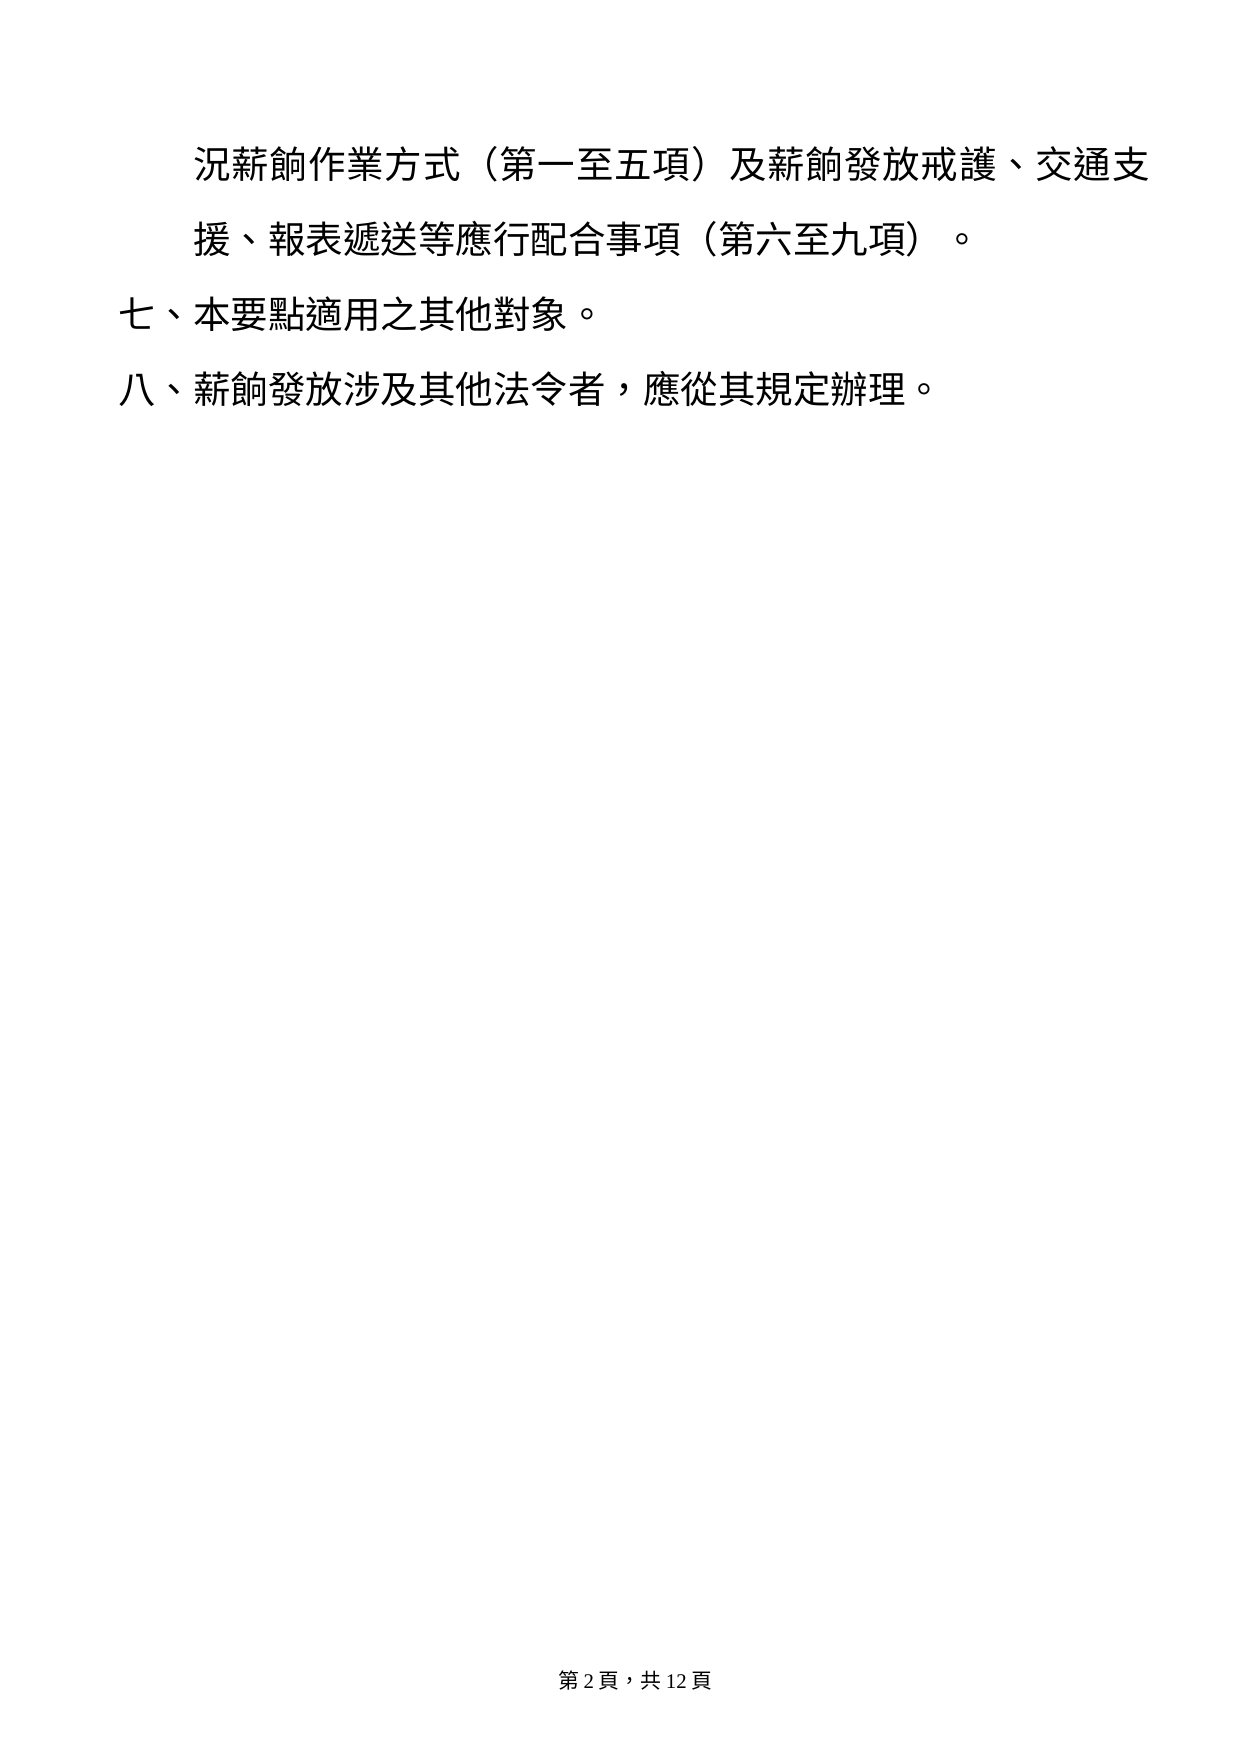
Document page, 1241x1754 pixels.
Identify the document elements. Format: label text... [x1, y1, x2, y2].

text 八、薪餉發放涉及其他法令者，應從其規定辦理。 [118, 343, 1152, 418]
text 七、本要點適用之其他對象。 [118, 268, 1152, 343]
text 況薪餉作業方式（第一至五項）及薪餉發放戒護、交通支援、報表遞送等應行配合事項（第六至九項）。 [118, 118, 1152, 268]
